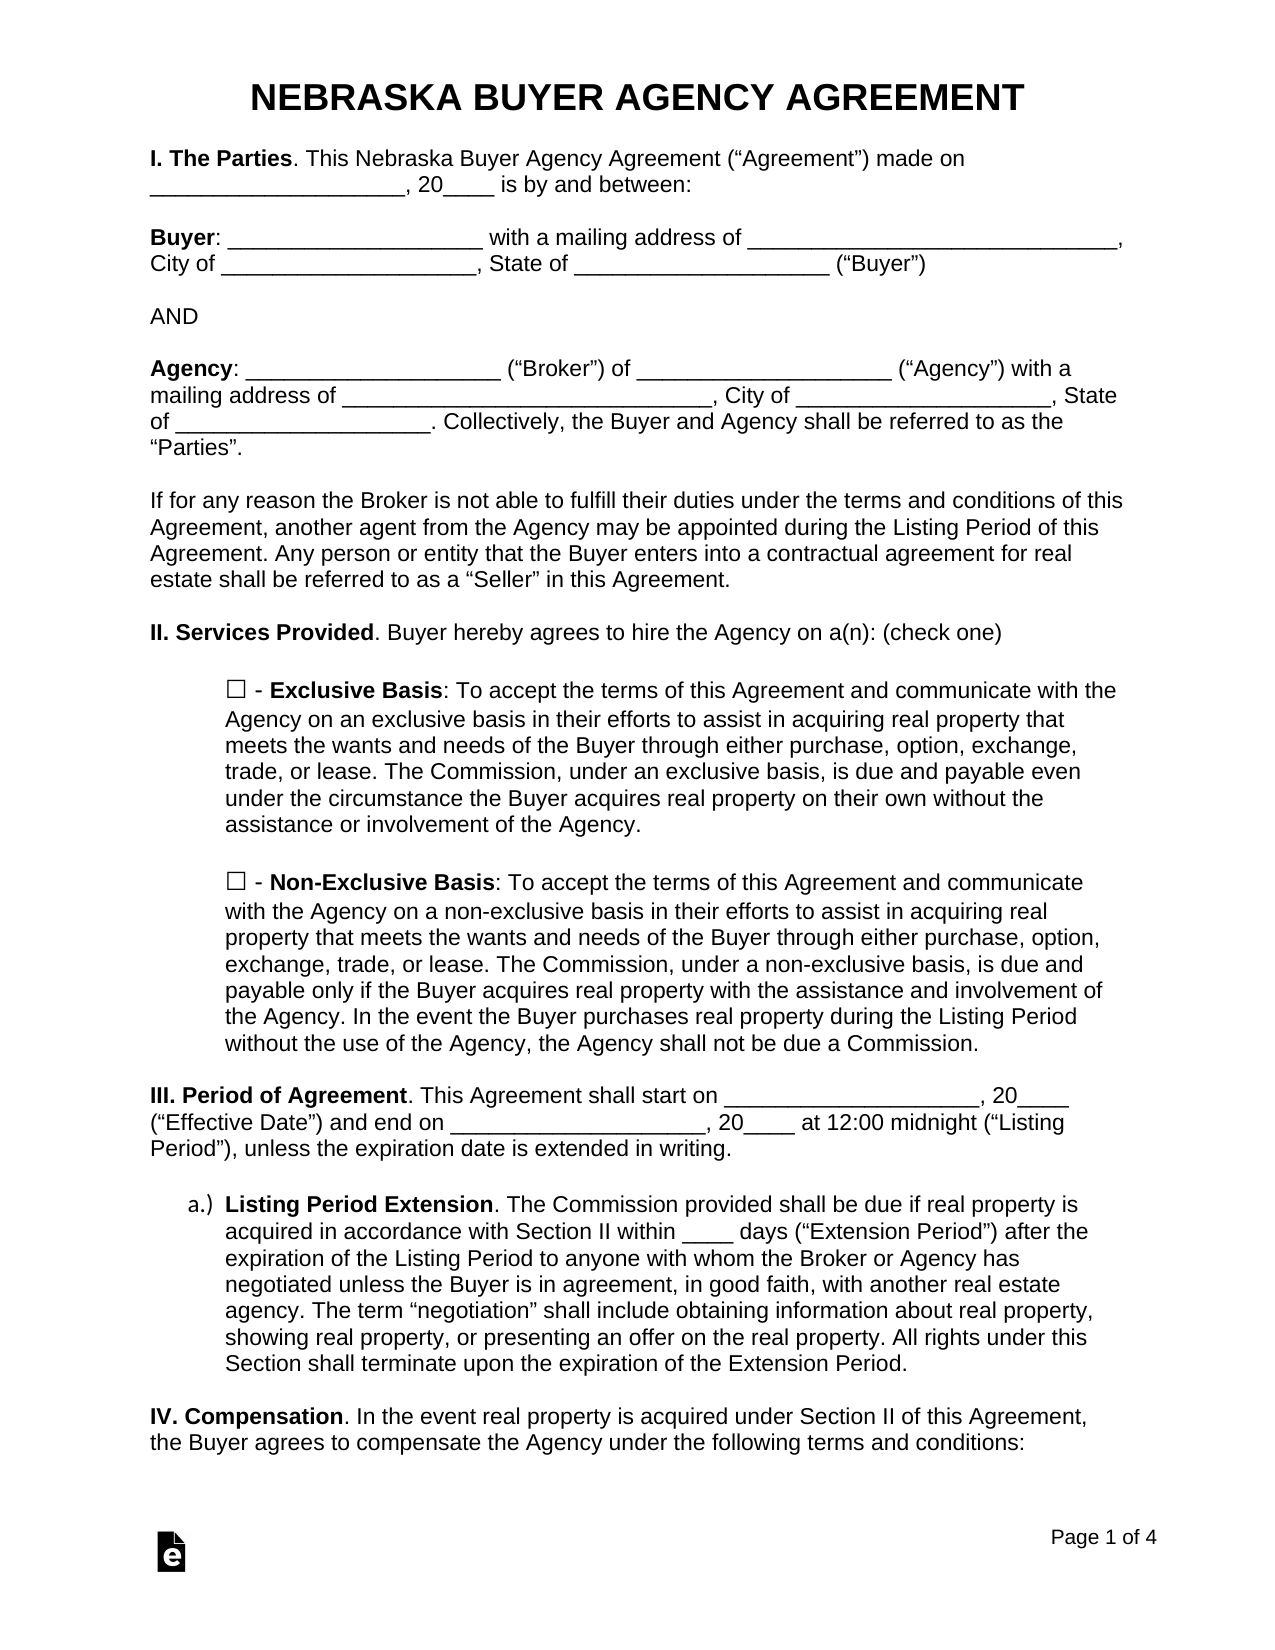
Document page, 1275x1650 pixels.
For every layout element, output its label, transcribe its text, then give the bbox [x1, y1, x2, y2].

text II. Services Provided. Buyer hereby agrees to hire the Agency on a(n): (check one) [150, 619, 1125, 645]
list Listing Period Extension. The Commission provided shall be due if real property is acquired in accordance with Section II within ____ days (“Extension Period”) after the expiration of the Listing Period to anyone with whom the Broker or Agency has negotiated unless the Buyer is in agreement, in good faith, with another real estate agency. The term “negotiation” shall include obtaining information about real property, showing real property, or presenting an offer on the real property. All rights under this Section shall terminate upon the expiration of the Extension Period. [187, 1188, 1125, 1376]
text ☐ - Non-Exclusive Basis: To accept the terms of this Agreement and communicate with the Agency on a non-exclusive basis in their efforts to assist in acquiring real property that meets the wants and needs of the Buyer through either purchase, option, exchange, trade, or lease. The Commission, under a non-exclusive basis, is due and payable only if the Buyer acquires real property with the assistance and involvement of the Agency. In the event the Buyer purchases real property during the Listing Period without the use of the Agency, the Agency shall not be due a Commission. [225, 864, 1125, 1056]
text NEBRASKA BUYER AGENCY AGREEMENT [150, 75, 1125, 118]
text Buyer: ____________________ with a mailing address of _____________________________, City of ____________________, State of ____________________ (“Buyer”) [150, 223, 1125, 276]
text AND [150, 303, 1125, 329]
text I. The Parties. This Nebraska Buyer Agency Agreement (“Agreement”) made on ____________________, 20____ is by and between: [150, 144, 1125, 197]
text III. Period of Agreement. This Agreement shall start on ____________________, 20____ (“Effective Date”) and end on ____________________, 20____ at 12:00 midnight (“Listing Period”), unless the expiration date is extended in writing. [150, 1082, 1125, 1161]
text ☐ - Exclusive Basis: To accept the terms of this Agreement and communicate with the Agency on an exclusive basis in their efforts to assist in acquiring real property that meets the wants and needs of the Buyer through either purchase, option, exchange, trade, or lease. The Commission, under an exclusive basis, is due and payable even under the circumstance the Buyer acquires real property on their own without the assistance or involvement of the Agency. [225, 672, 1125, 837]
text If for any reason the Broker is not able to fulfill their duties under the terms and conditions of this Agreement, another agent from the Agency may be appointed during the Listing Period of this Agreement. Any person or entity that the Buyer enters into a contractual agreement for real estate shall be referred to as a “Seller” in this Agreement. [150, 487, 1125, 592]
text IV. Compensation. In the event real property is acquired under Section II of this Agreement, the Buyer agrees to compensate the Agency under the following terms and conditions: [150, 1403, 1125, 1455]
text Agency: ____________________ (“Broker”) of ____________________ (“Agency”) with a mailing address of _____________________________, City of ____________________, State of ____________________. Collectively, the Buyer and Agency shall be referred to as the “Parties”. [150, 355, 1125, 461]
